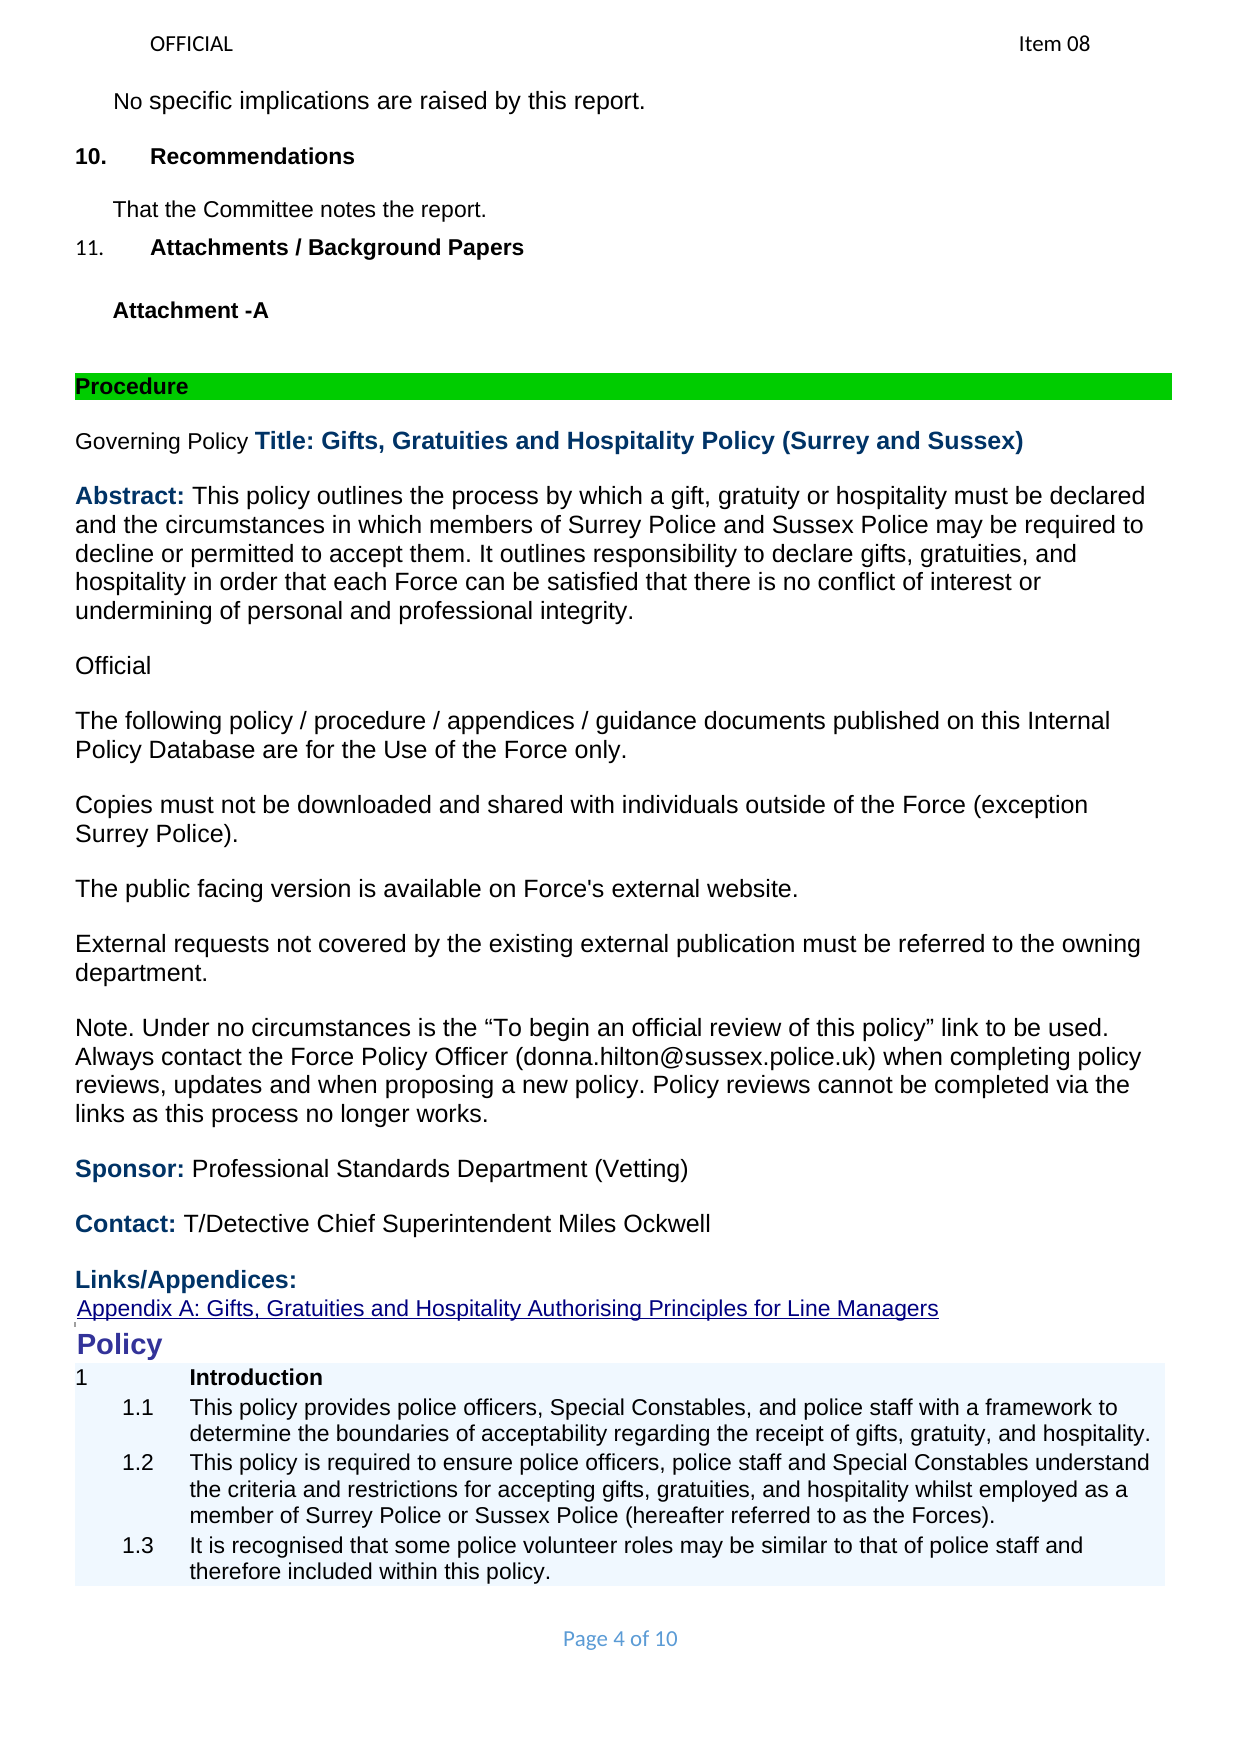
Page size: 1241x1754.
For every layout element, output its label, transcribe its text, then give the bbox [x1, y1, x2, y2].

list Attachments / Background Papers [75, 233, 1150, 261]
table_header Policy [75, 1326, 1165, 1362]
text Attachment -A [112, 297, 1165, 324]
list Recommendations [75, 143, 1150, 169]
table_cell This policy is required to ensure police officers, police staff and Special Constables understand the criteria and restrictions for accepting gifts, gratuities, and hospitality whilst employed as a member of Surrey Police or Sussex Police (hereafter referred to as the Forces). [188, 1448, 1165, 1530]
table_cell 1.1 [75, 1392, 188, 1448]
subtitle Procedure [75, 373, 1172, 400]
table_cell It is recognised that some police volunteer roles may be similar to that of police staff and therefore included within this policy. [188, 1530, 1165, 1586]
table_cell Introduction [188, 1363, 1165, 1392]
text That the Committee notes the report. [112, 196, 1165, 222]
table_cell 1 [75, 1363, 188, 1392]
table_cell 1.3 [75, 1530, 188, 1586]
text Governing Policy Title: Gifts, Gratuities and Hospitality Policy (Surrey and Sussex) Abstract: This policy outlines the process by which a gift, gratuity or hospitality must be declared and the circumstances in which members of Surrey Police and Sussex Police may be required to decline or permitted to accept them. It outlines responsibility to declare gifts, gratuities, and hospitality in order that each Force can be satisfied that there is no conflict of interest or undermining of personal and professional integrity. Official The following policy / procedure / appendices / guidance documents published on this Internal Policy Database are for the Use of the Force only. Copies must not be downloaded and shared with individuals outside of the Force (exception Surrey Police). The public facing version is available on Force's external website. External requests not covered by the existing external publication must be referred to the owning department. Note. Under no circumstances is the “To begin an official review of this policy” link to be used. Always contact the Force Policy Officer (donna.hilton@sussex.police.uk) when completing policy reviews, updates and when proposing a new policy. Policy reviews cannot be completed via the links as this process no longer works. Sponsor: Professional Standards Department (Vetting) Contact: T/Detective Chief Superintendent Miles Ockwell Links/Appendices: [75, 426, 1165, 1293]
table_header Appendix A: Gifts, Gratuities and Hospitality Authorising Principles for Line Managers [75, 1293, 947, 1323]
table_cell 1.2 [75, 1448, 188, 1530]
text No specific implications are raised by this report. [75, 86, 1165, 114]
table_cell This policy provides police officers, Special Constables, and police staff with a framework to determine the boundaries of acceptability regarding the receipt of gifts, gratuity, and hospitality. [188, 1392, 1165, 1448]
